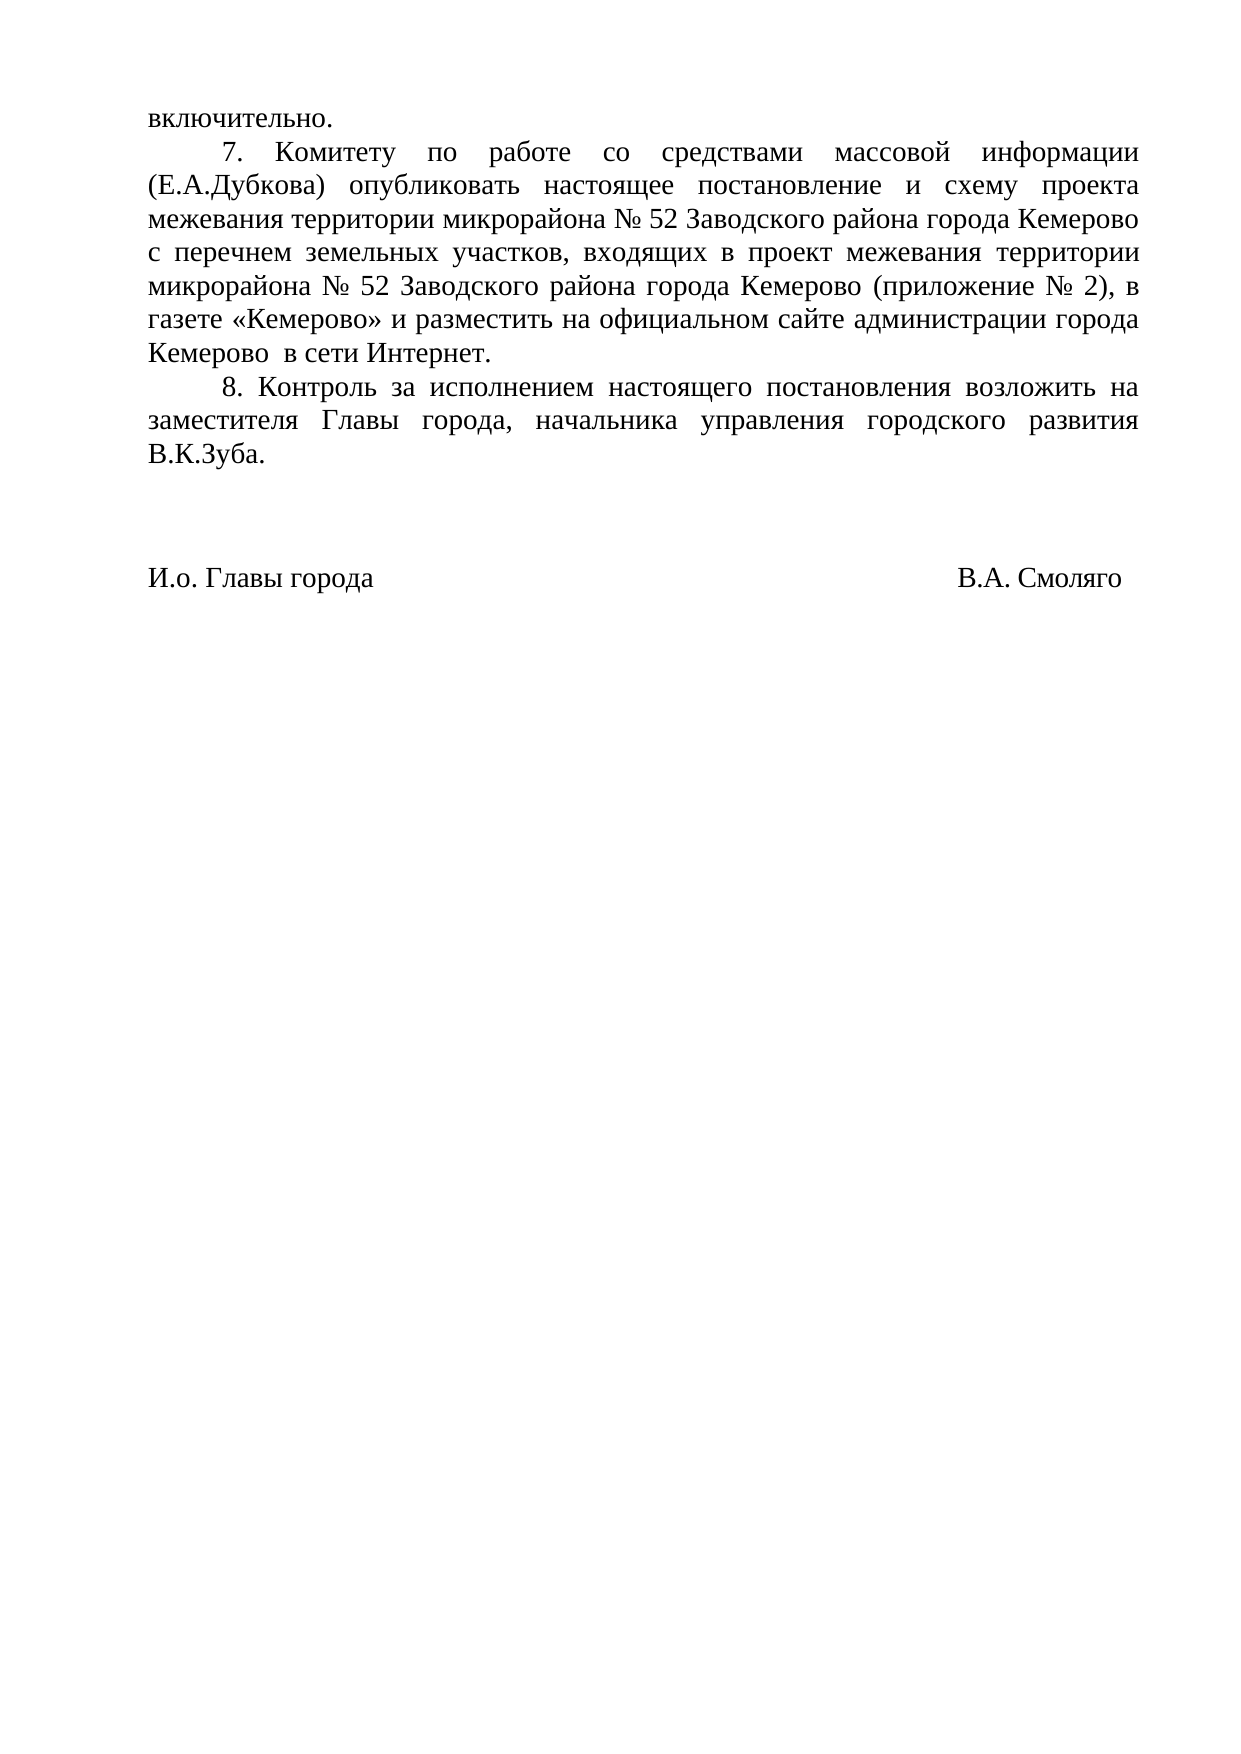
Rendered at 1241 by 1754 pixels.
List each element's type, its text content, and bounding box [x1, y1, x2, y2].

text 8. Контроль за исполнением настоящего постановления возложить на заместителя Главы города, начальника управления городского развития В.К.Зуба. [148, 369, 1140, 469]
text И.о. Главы города В.А. Смоляго [148, 560, 1140, 594]
text включительно. [148, 100, 1140, 134]
text 7. Комитету по работе со средствами массовой информации (Е.А.Дубкова) опубликовать настоящее постановление и схему проекта межевания территории микрорайона № 52 Заводского района города Кемерово с перечнем земельных участков, входящих в проект межевания территории микрорайона № 52 Заводского района города Кемерово (приложение № 2), в газете «Кемерово» и разместить на официальном сайте администрации города Кемерово в сети Интернет. [148, 134, 1140, 369]
